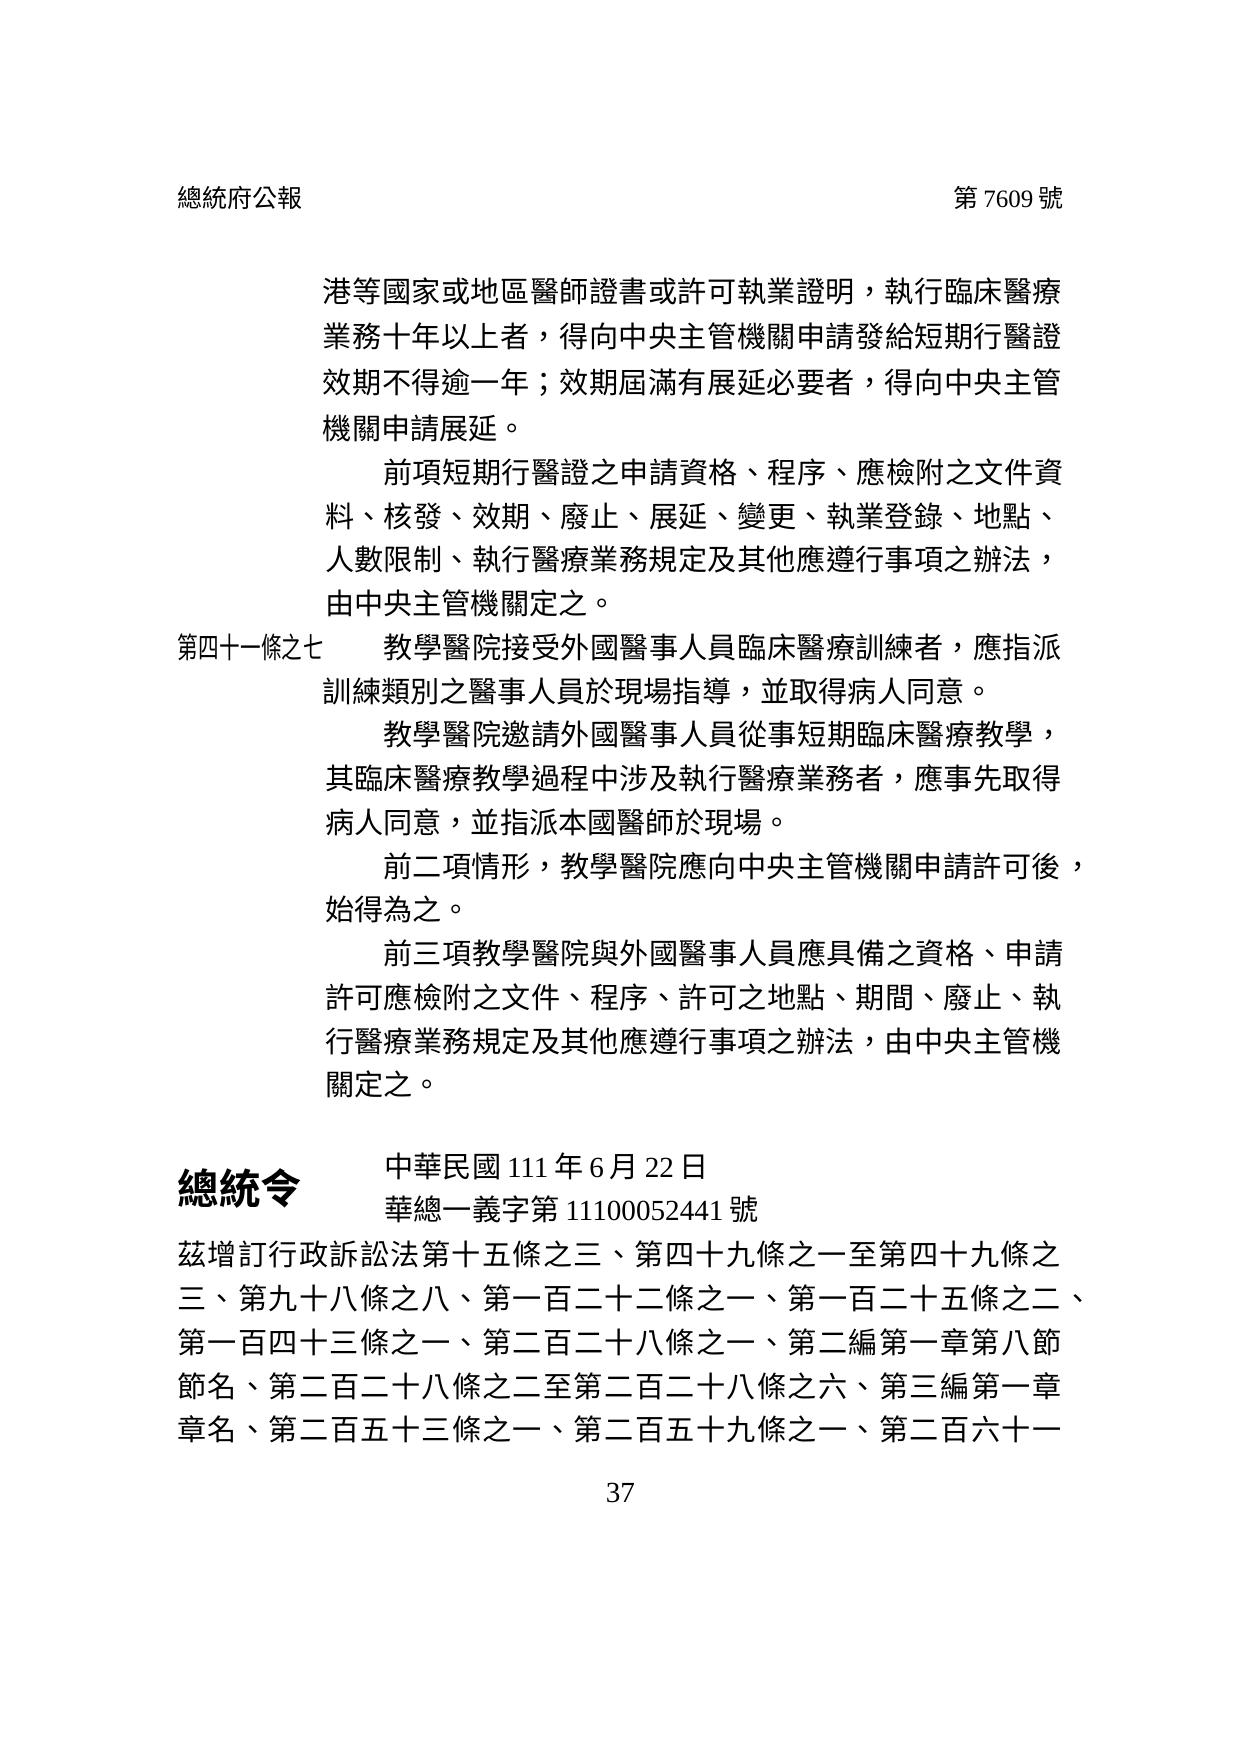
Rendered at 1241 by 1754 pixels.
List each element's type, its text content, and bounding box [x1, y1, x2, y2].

text 前三項教學醫院與外國醫事人員應具備之資格、申請許可應檢附之文件、程序、許可之地點、期間、廢止、執行醫療業務規定及其他應遵行事項之辦法，由中央主管機關定之。 [325, 929, 1063, 1104]
text 前項短期行醫證之申請資格、程序、應檢附之文件資料、核發、效期、廢止、展延、變更、執業登錄、地點、人數限制、執行醫療業務規定及其他應遵行事項之辦法，由中央主管機關定之。 [325, 448, 1063, 623]
text 前二項情形，教學醫院應向中央主管機關申請許可後，始得為之。 [325, 842, 1063, 929]
table_header 中華民國111年6月22日 華總一義字第11100052441號 [381, 1142, 877, 1231]
text 茲增訂行政訴訟法第十五條之三、第四十九條之一至第四十九條之三、第九十八條之八、第一百二十二條之一、第一百二十五條之二、第一百四十三條之一、第二百二十八條之一、第二編第一章第八節節名、第二百二十八條之二至第二百二十八條之六、第三編第一章章名、第二百五十三條之一、第二百五十九條之一、第二百六十一條之一、第三編第二章章名及第二百六十三條之一至第二百六十三條之五條文；刪除第二百三十五條、第二百三十五條之一、第二百三十六條之一、第二百三十六條之二及第二百四十一條之一條文；並修正第三條之一、第十九條、第五十七條、第五十八條、第六十六條、第一百零四條、第二編第一章章名、第一百零四條之一、第一百零七條、第一百十四條之一、第一百二十五條、第一百二十五條之一、第一百三十一條、第一百三十二條、第一百三十三條、第一百三十四條、第一百四十六條、第一百五十條、第一百五十七條、第一百七十五條、第一百七十六條、第一百七十八條之一、第一百九十四條之一、第二百十九條、第二百二十七條、第二百二十八條、第二編第二章章名、第二百二十九條、第二百三十條、第二百三十二條、第二百三十四條、第二百三十七條之二至第二百三十七條之四、第二百三十七條之六、第二百三十七條之九、第二百三十七條之十一、第二百三十七條之十六、第二百三十七條之二十六、第二百三十八條、第二百四十四條、第二百四十九條、第二百五十三條、第二百五十四條、第二百五十六條之一、第二百五十九條、第二百六十三條、第二百六十六條、第二百七十二條、第二百七十三條、第二百七十五條至第二百七十七條、第二百九十四條、第三百條及第三百零五條至第三百零七條條文，公布之。 [177, 1231, 1063, 1449]
table_header 總統令 [174, 1142, 381, 1231]
text 教學醫院邀請外國醫事人員從事短期臨床醫療教學，其臨床醫療教學過程中涉及執行醫療業務者，應事先取得病人同意，並指派本國醫師於現場。 [325, 711, 1063, 842]
text 第四十一條之六 有中央主管機關公告之特殊或緊急情事時，領有美國、日本、歐洲、加拿大、南非、澳洲、紐西蘭、新加坡及香港等國家或地區醫師證書或許可執業證明，執行臨床醫療業務十年以上者，得向中央主管機關申請發給短期行醫證，效期不得逾一年；效期屆滿有展延必要者，得向中央主管機關申請展延。 [177, 266, 1063, 448]
text 第四十一條之七 教學醫院接受外國醫事人員臨床醫療訓練者，應指派訓練類別之醫事人員於現場指導，並取得病人同意。 [177, 623, 1063, 711]
